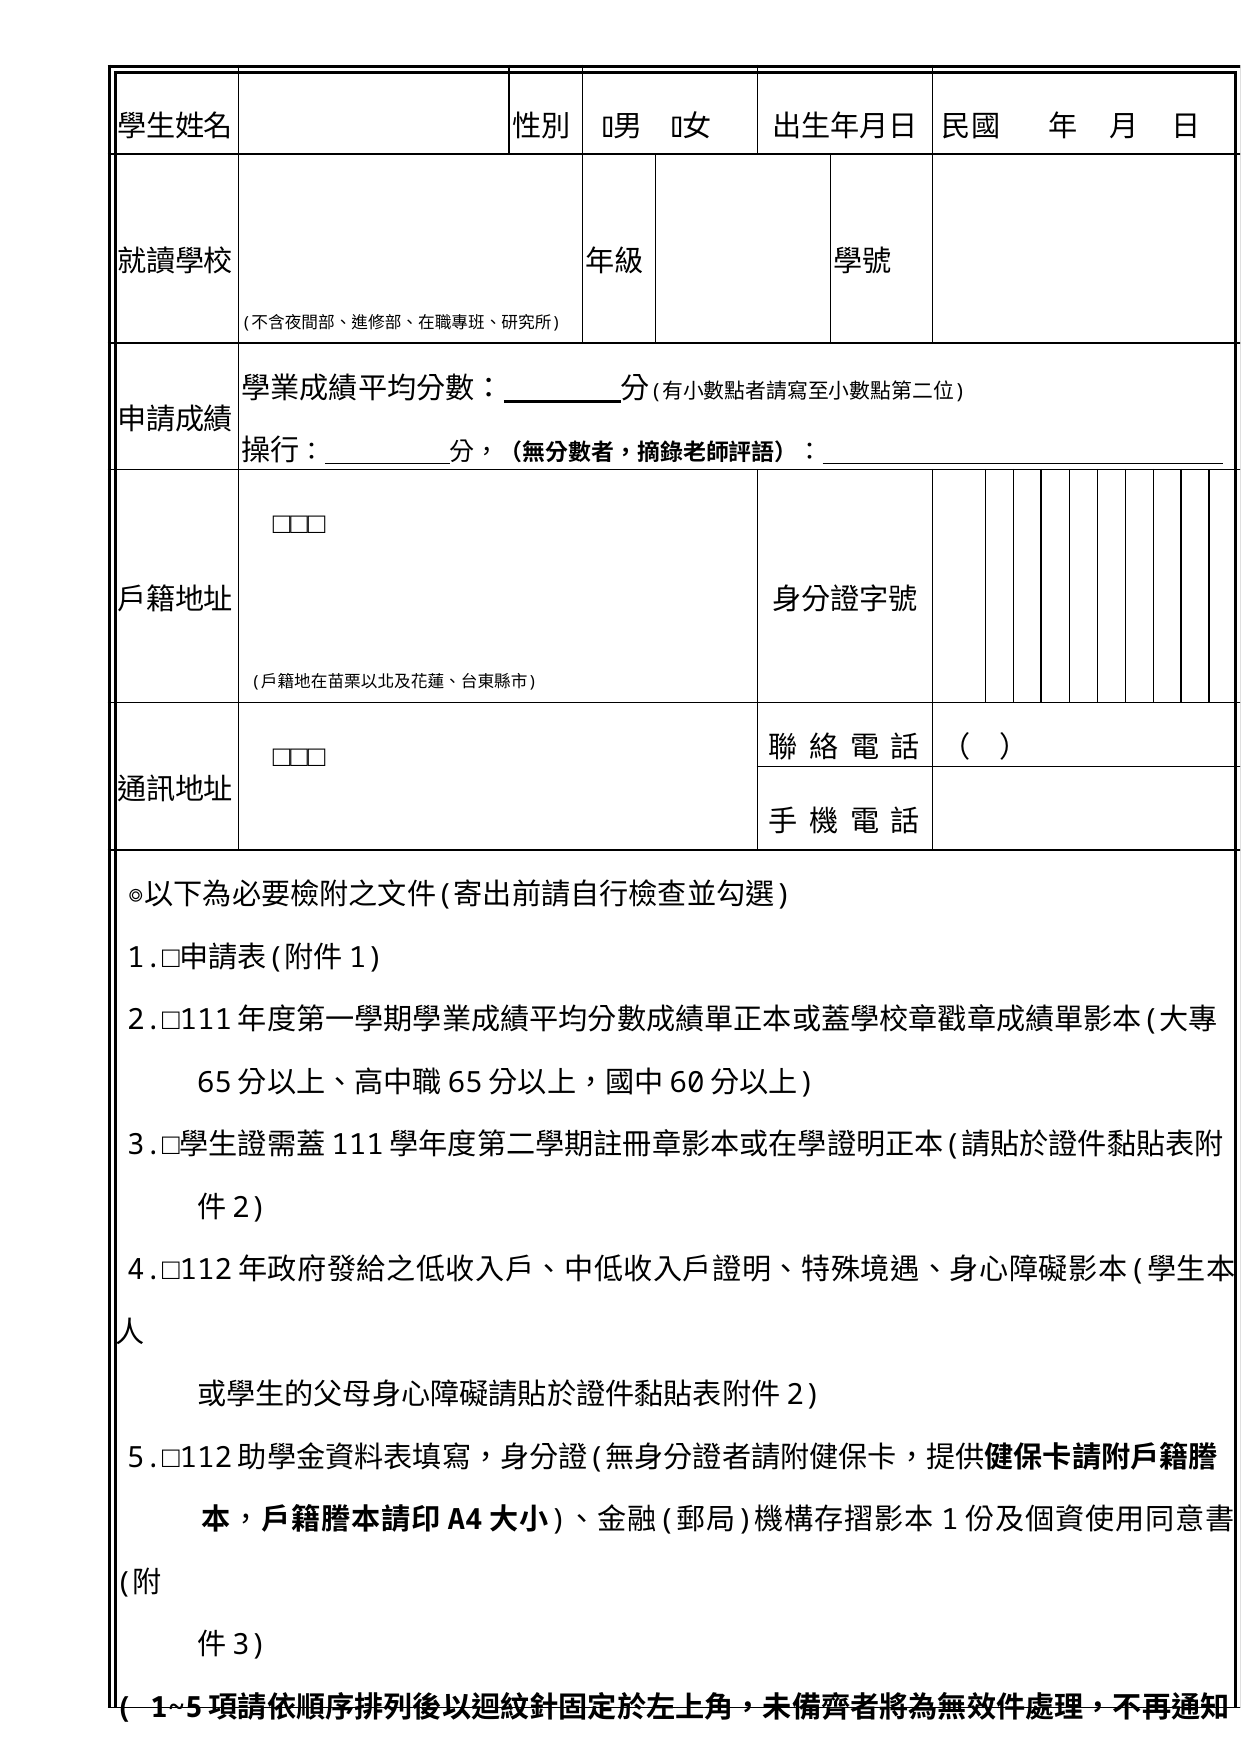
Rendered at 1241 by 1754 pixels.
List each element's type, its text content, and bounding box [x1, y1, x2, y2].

table_header 出生年月日 [758, 74, 932, 153]
table_cell [656, 155, 830, 342]
table_cell 就讀學校 [117, 155, 238, 342]
table_cell 戶籍地址 [117, 470, 238, 702]
table_cell [986, 470, 1013, 702]
table_cell [933, 155, 1234, 342]
table_cell 年級 [583, 155, 655, 342]
table_cell [933, 767, 1234, 849]
table_cell [1182, 470, 1208, 702]
table_cell [1210, 470, 1234, 702]
table_cell 學業成績平均分數： 分(有小數點者請寫至小數點第二位) 操行： 分，（無分數者，摘錄老師評語）： [239, 344, 1234, 469]
table_cell 申請成績 [117, 344, 238, 469]
table_cell [1042, 470, 1069, 702]
table_cell □□□ (戶籍地在苗栗以北及花蓮、台東縣市) [239, 470, 757, 702]
table_cell [933, 470, 985, 702]
table_cell 身分證字號 [758, 470, 932, 702]
table_cell 手 機 電 話 [758, 767, 932, 849]
table_cell [1154, 470, 1180, 702]
table_cell 學號 [831, 155, 932, 342]
table_cell (不含夜間部、進修部、在職專班、研究所) [239, 155, 582, 342]
table_cell [1126, 470, 1153, 702]
table_cell （ ） [933, 703, 1234, 766]
table_header [239, 74, 508, 153]
table_header 學生姓名 [112, 68, 238, 153]
table_cell 通訊地址 [117, 703, 238, 849]
table_cell [1070, 470, 1097, 702]
table_cell □□□ [239, 703, 757, 849]
table_header 男 女 [583, 74, 757, 153]
table_cell ◎以下為必要檢附之文件(寄出前請自行檢查並勾選) 1.□申請表(附件1) 2.□111年度第一學期學業成績平均分數成績單正本或蓋學校章戳章成績單影本(大專 65分以上、高中職65分以上，國中60分以上) 3.□學生證需蓋111學年度第二學期註冊章影本或在學證明正本(請貼於證件黏貼表附 件2) 4.□112年政府發給之低收入戶、中低收入戶證明、特殊境遇、身心障礙影本(學生本人 或學生的父母身心障礙請貼於證件黏貼表附件2) 5.□112助學金資料表填寫，身分證(無身分證者請附健保卡，提供健保卡請附戶籍謄 本，戶籍謄本請印A4大小)、金融(郵局)機構存摺影本1份及個資使用同意書(附 件3) ( 1~5項請依順序排列後以迴紋針固定於左上角，未備齊者將為無效件處理，不再通知補件及退件，並視同資格不符 ) [117, 851, 1234, 1707]
table_header 民國 年 月 日 [933, 68, 1238, 153]
table_cell 聯 絡 電 話 [758, 703, 932, 766]
table_cell [1098, 470, 1125, 702]
table_cell [1014, 470, 1040, 702]
table_header 性別 [510, 74, 582, 153]
